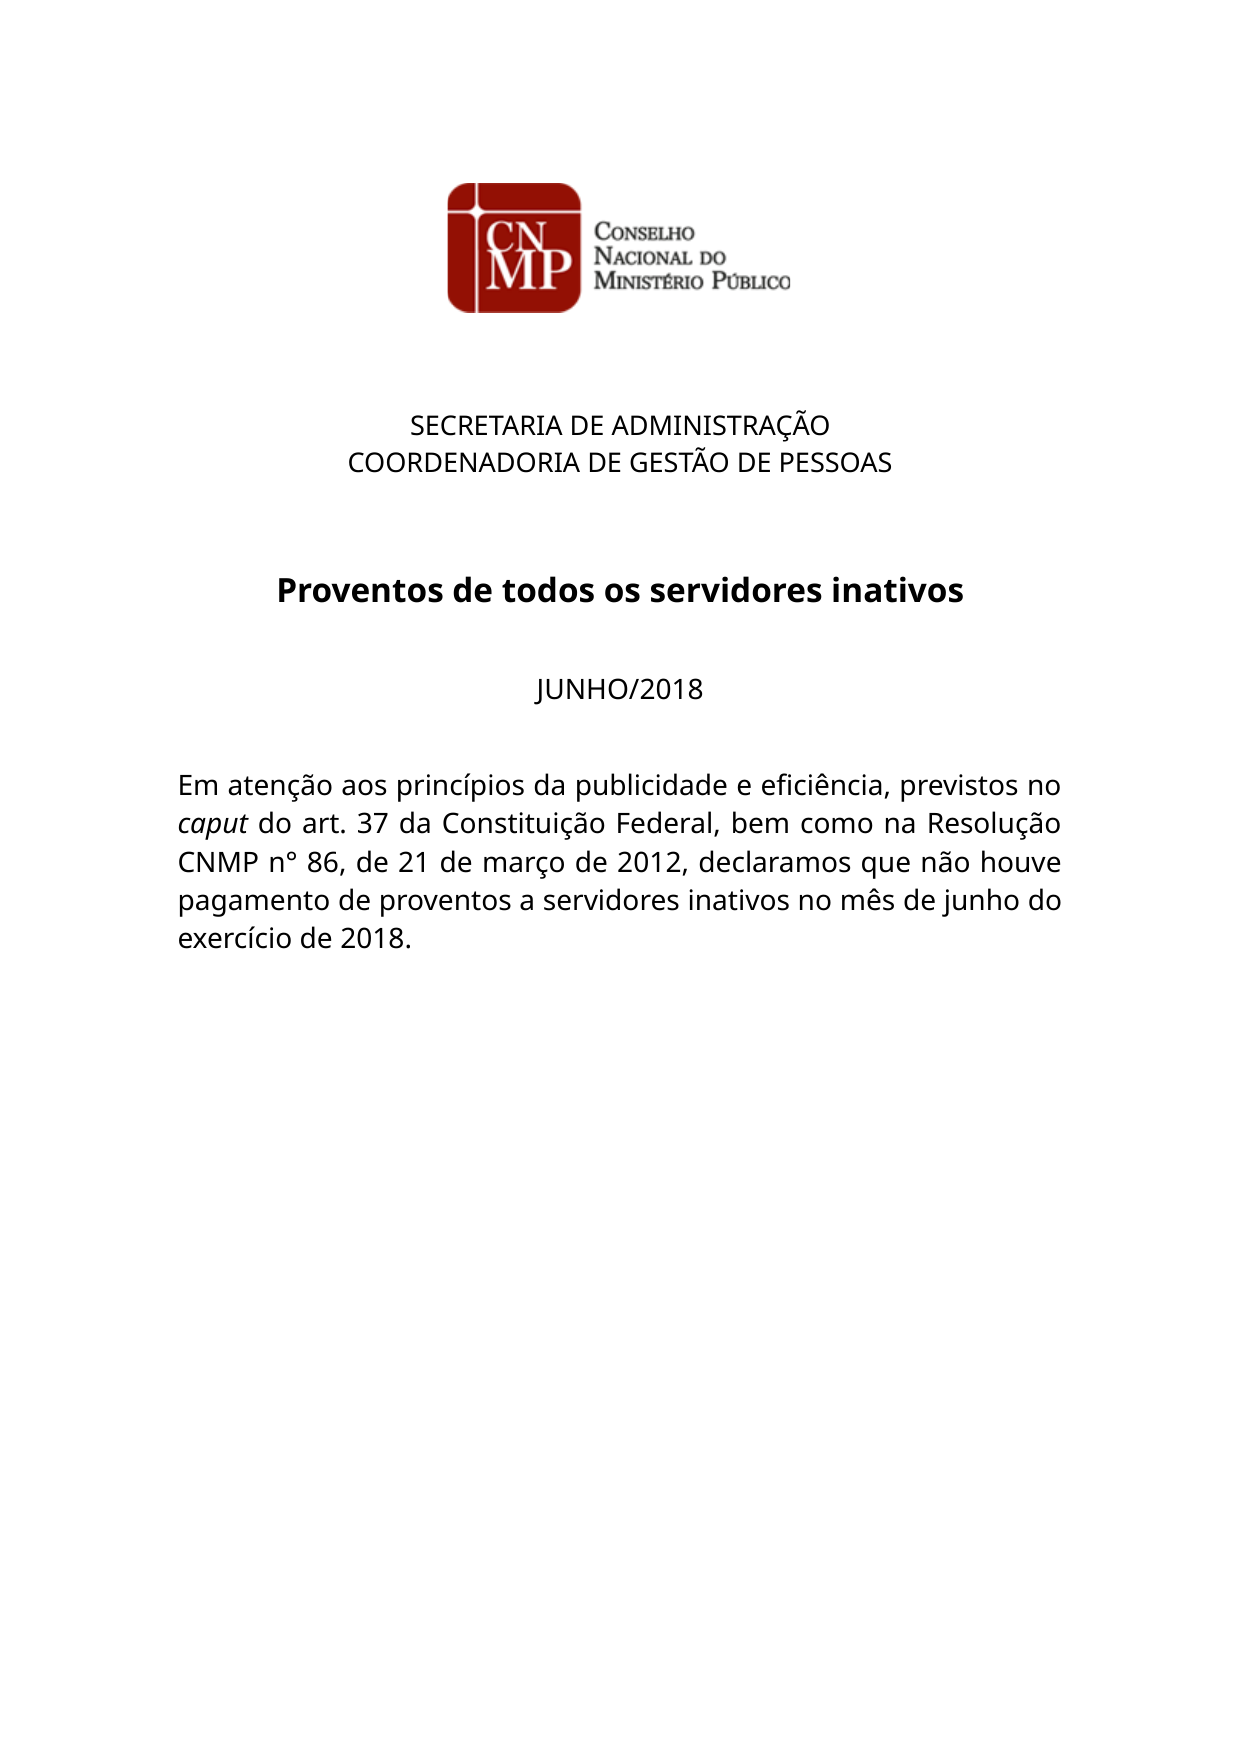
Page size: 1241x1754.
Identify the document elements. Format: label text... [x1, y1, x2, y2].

text SECRETARIA DE ADMINISTRAÇÃO [177, 407, 1063, 443]
text Proventos de todos os servidores inativos [177, 567, 1063, 612]
text JUNHO/2018 [177, 669, 1063, 708]
text Em atenção aos princípios da publicidade e eficiência, previstos no caput do art. 37 da Constituição Federal, bem como na Resolução CNMP n° 86, de 21 de março de 2012, declaramos que não houve pagamento de proventos a servidores inativos no mês de junho do exercício de 2018. [177, 765, 1063, 957]
text COORDENADORIA DE GESTÃO DE PESSOAS [177, 443, 1063, 480]
